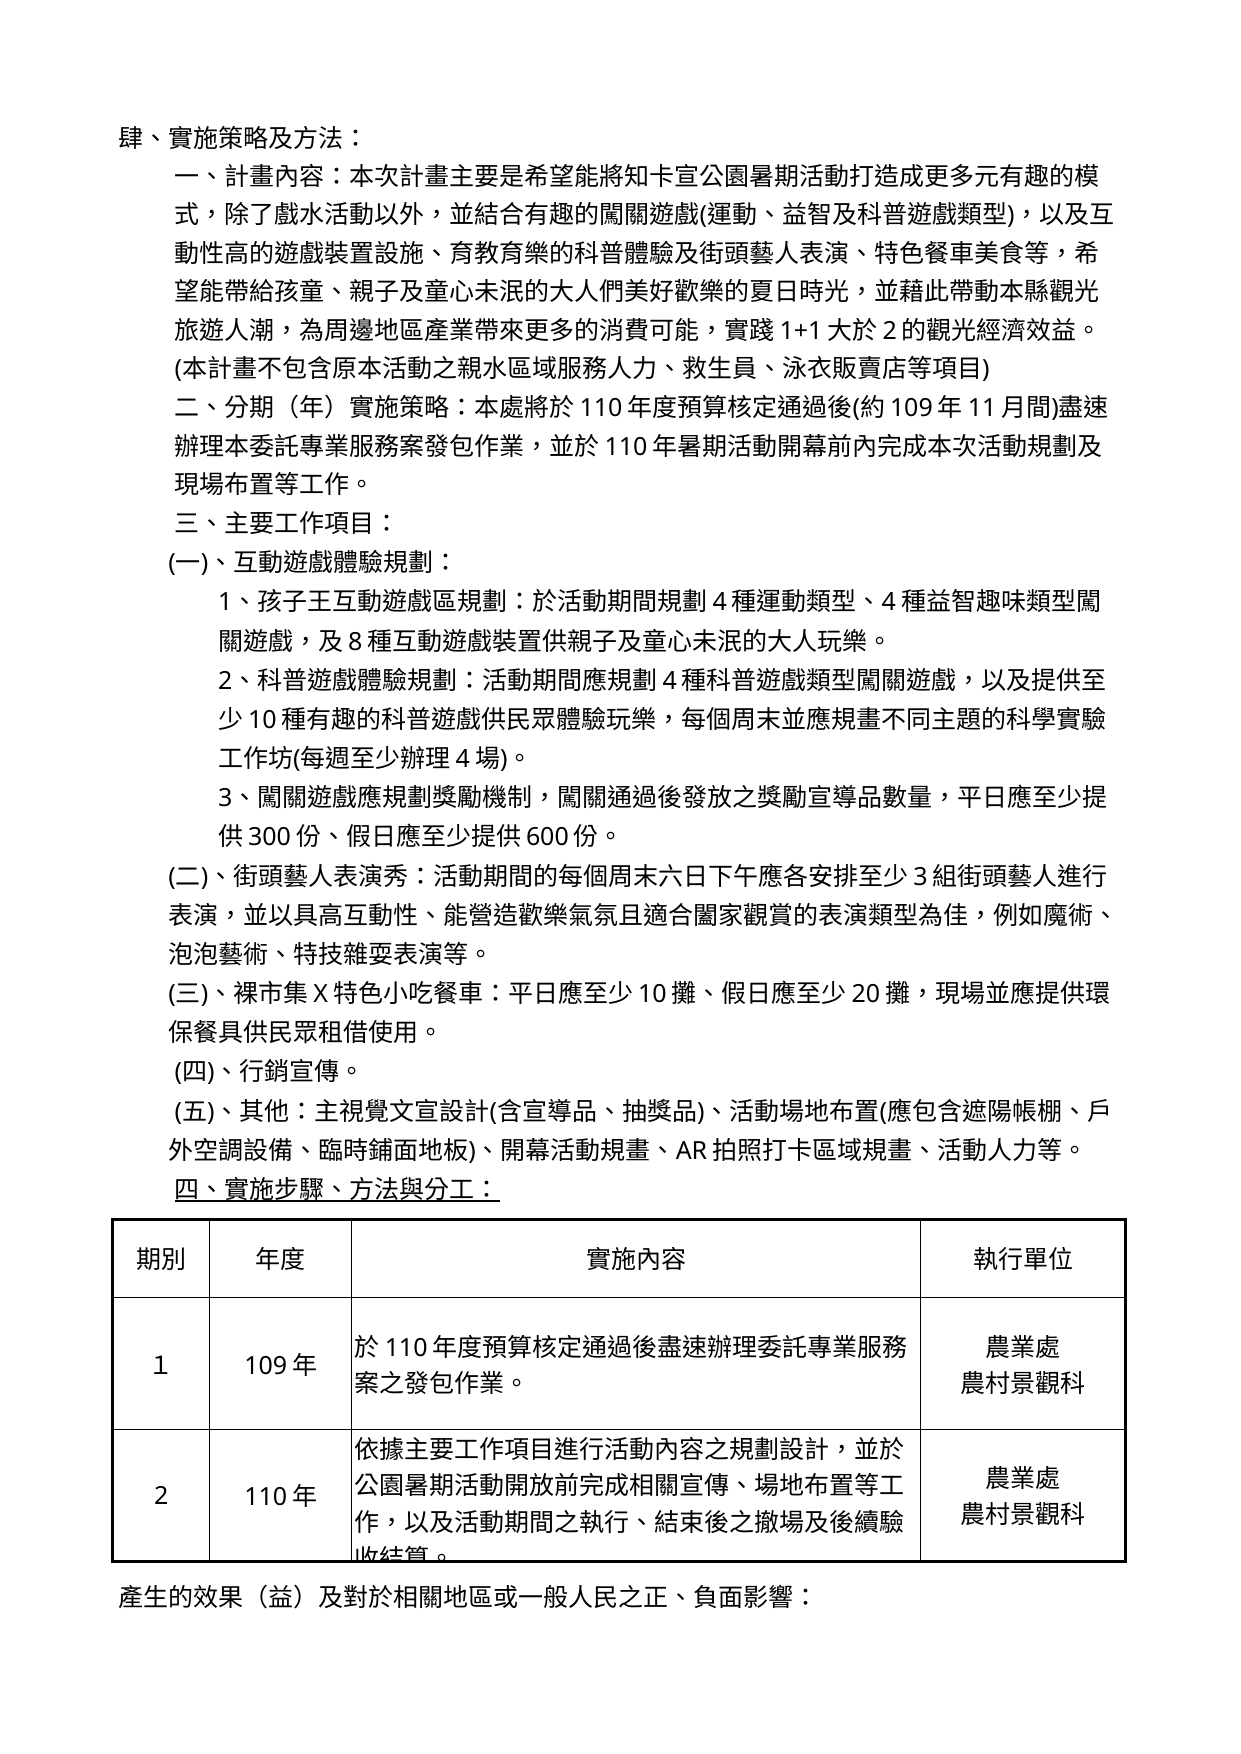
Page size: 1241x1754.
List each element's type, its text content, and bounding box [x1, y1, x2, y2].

text 1、孩子王互動遊戲區規劃：於活動期間規劃4種運動類型、4種益智趣味類型闖關遊戲，及8種互動遊戲裝置供親子及童心未泯的大人玩樂。 [218, 579, 1122, 658]
text 產生的效果（益）及對於相關地區或一般人民之正、負面影響： [118, 1578, 1122, 1614]
table_header 期別 [114, 1221, 209, 1297]
table_header 執行單位 [921, 1221, 1124, 1297]
text (四)、行銷宣傳。 [118, 1049, 1122, 1089]
text 一、計畫內容：本次計畫主要是希望能將知卡宣公園暑期活動打造成更多元有趣的模式，除了戲水活動以外，並結合有趣的闖關遊戲(運動、益智及科普遊戲類型)，以及互動性高的遊戲裝置設施、育教育樂的科普體驗及街頭藝人表演、特色餐車美食等，希望能帶給孩童、親子及童心未泯的大人們美好歡樂的夏日時光，並藉此帶動本縣觀光旅遊人潮，為周邊地區產業帶來更多的消費可能，實踐1+1大於2的觀光經濟效益。(本計畫不包含原本活動之親水區域服務人力、救生員、泳衣販賣店等項目) [174, 154, 1122, 386]
text 2、科普遊戲體驗規劃：活動期間應規劃4種科普遊戲類型闖關遊戲，以及提供至少10種有趣的科普遊戲供民眾體驗玩樂，每個周末並應規畫不同主題的科學實驗工作坊(每週至少辦理4場)。 [218, 658, 1122, 775]
text (二)、街頭藝人表演秀：活動期間的每個周末六日下午應各安排至少3組街頭藝人進行表演，並以具高互動性、能營造歡樂氣氛且適合闔家觀賞的表演類型為佳，例如魔術、泡泡藝術、特技雜耍表演等。 [168, 854, 1122, 971]
table_cell １ [114, 1298, 209, 1428]
table_header 年度 [210, 1221, 351, 1297]
text 四、實施步驟、方法與分工： [118, 1167, 1122, 1206]
text 肆、實施策略及方法： [118, 118, 1122, 154]
text 三、主要工作項目： [118, 501, 1122, 540]
table_cell 於110年度預算核定通過後盡速辦理委託專業服務案之發包作業。 [352, 1298, 920, 1428]
table_cell 2 [114, 1430, 209, 1560]
table_cell 109年 [210, 1298, 351, 1428]
table_cell 農業處 農村景觀科 [921, 1430, 1124, 1560]
table_cell 依據主要工作項目進行活動內容之規劃設計，並於公園暑期活動開放前完成相關宣傳、場地布置等工作，以及活動期間之執行、結束後之撤場及後續驗收結算。 [352, 1430, 920, 1560]
text 二、分期（年）實施策略：本處將於110年度預算核定通過後(約109年11月間)盡速辦理本委託專業服務案發包作業，並於110年暑期活動開幕前內完成本次活動規劃及現場布置等工作。 [174, 386, 1122, 501]
text (三)、裸市集X特色小吃餐車：平日應至少10攤、假日應至少20攤，現場並應提供環保餐具供民眾租借使用。 [168, 971, 1122, 1049]
table_cell 110年 [210, 1430, 351, 1560]
text (一)、互動遊戲體驗規劃： [168, 540, 1122, 579]
table_header 實施內容 [352, 1221, 920, 1297]
text 3、闖關遊戲應規劃獎勵機制，闖關通過後發放之獎勵宣導品數量，平日應至少提供300份、假日應至少提供600份。 [218, 775, 1122, 854]
text (五)、其他：主視覺文宣設計(含宣導品、抽獎品)、活動場地布置(應包含遮陽帳棚、戶外空調設備、臨時鋪面地板)、開幕活動規畫、AR拍照打卡區域規畫、活動人力等。 [168, 1089, 1122, 1167]
table_cell 農業處 農村景觀科 [921, 1298, 1124, 1428]
